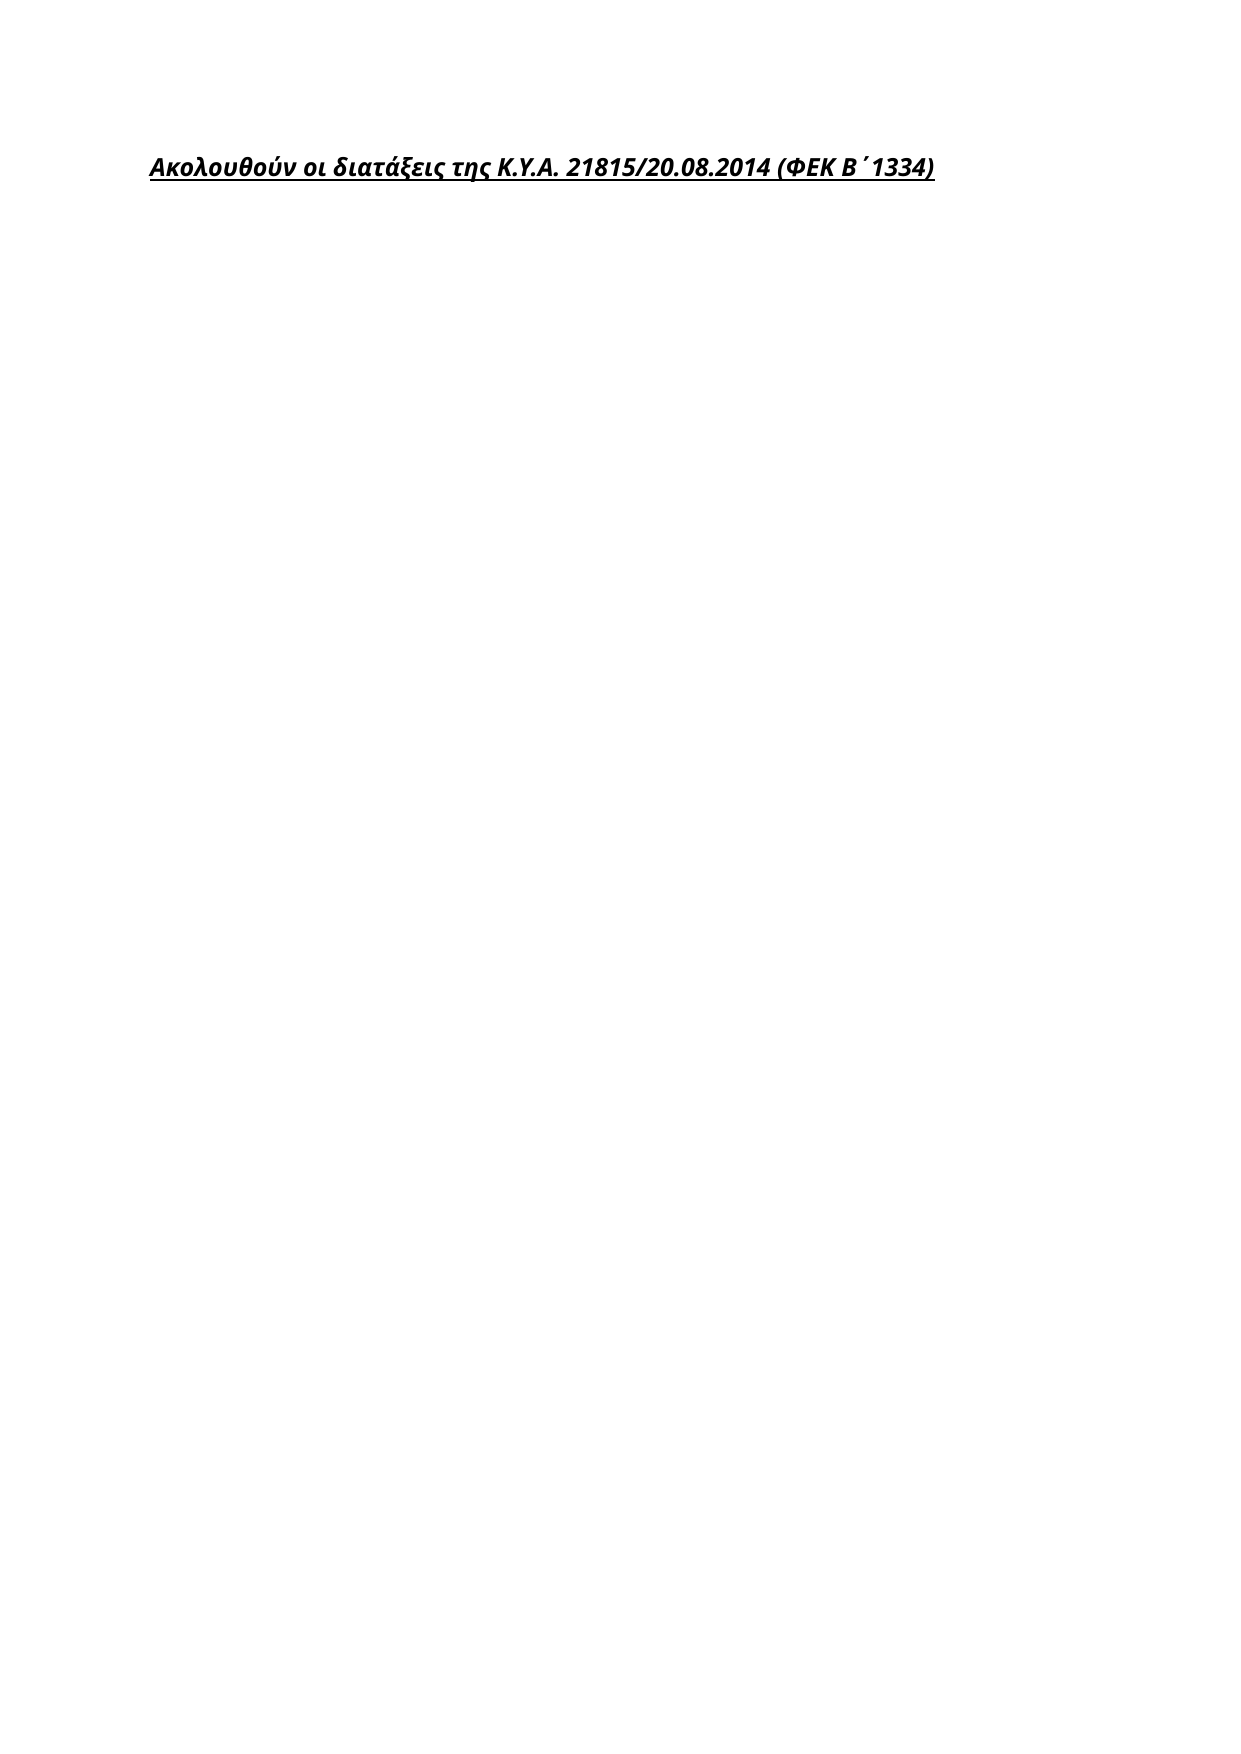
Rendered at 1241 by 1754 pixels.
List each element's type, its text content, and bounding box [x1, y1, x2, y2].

text Ακολουθούν οι διατάξεις της Κ.Υ.Α. 21815/20.08.2014 (ΦΕΚ Β΄1334) [150, 150, 1090, 184]
